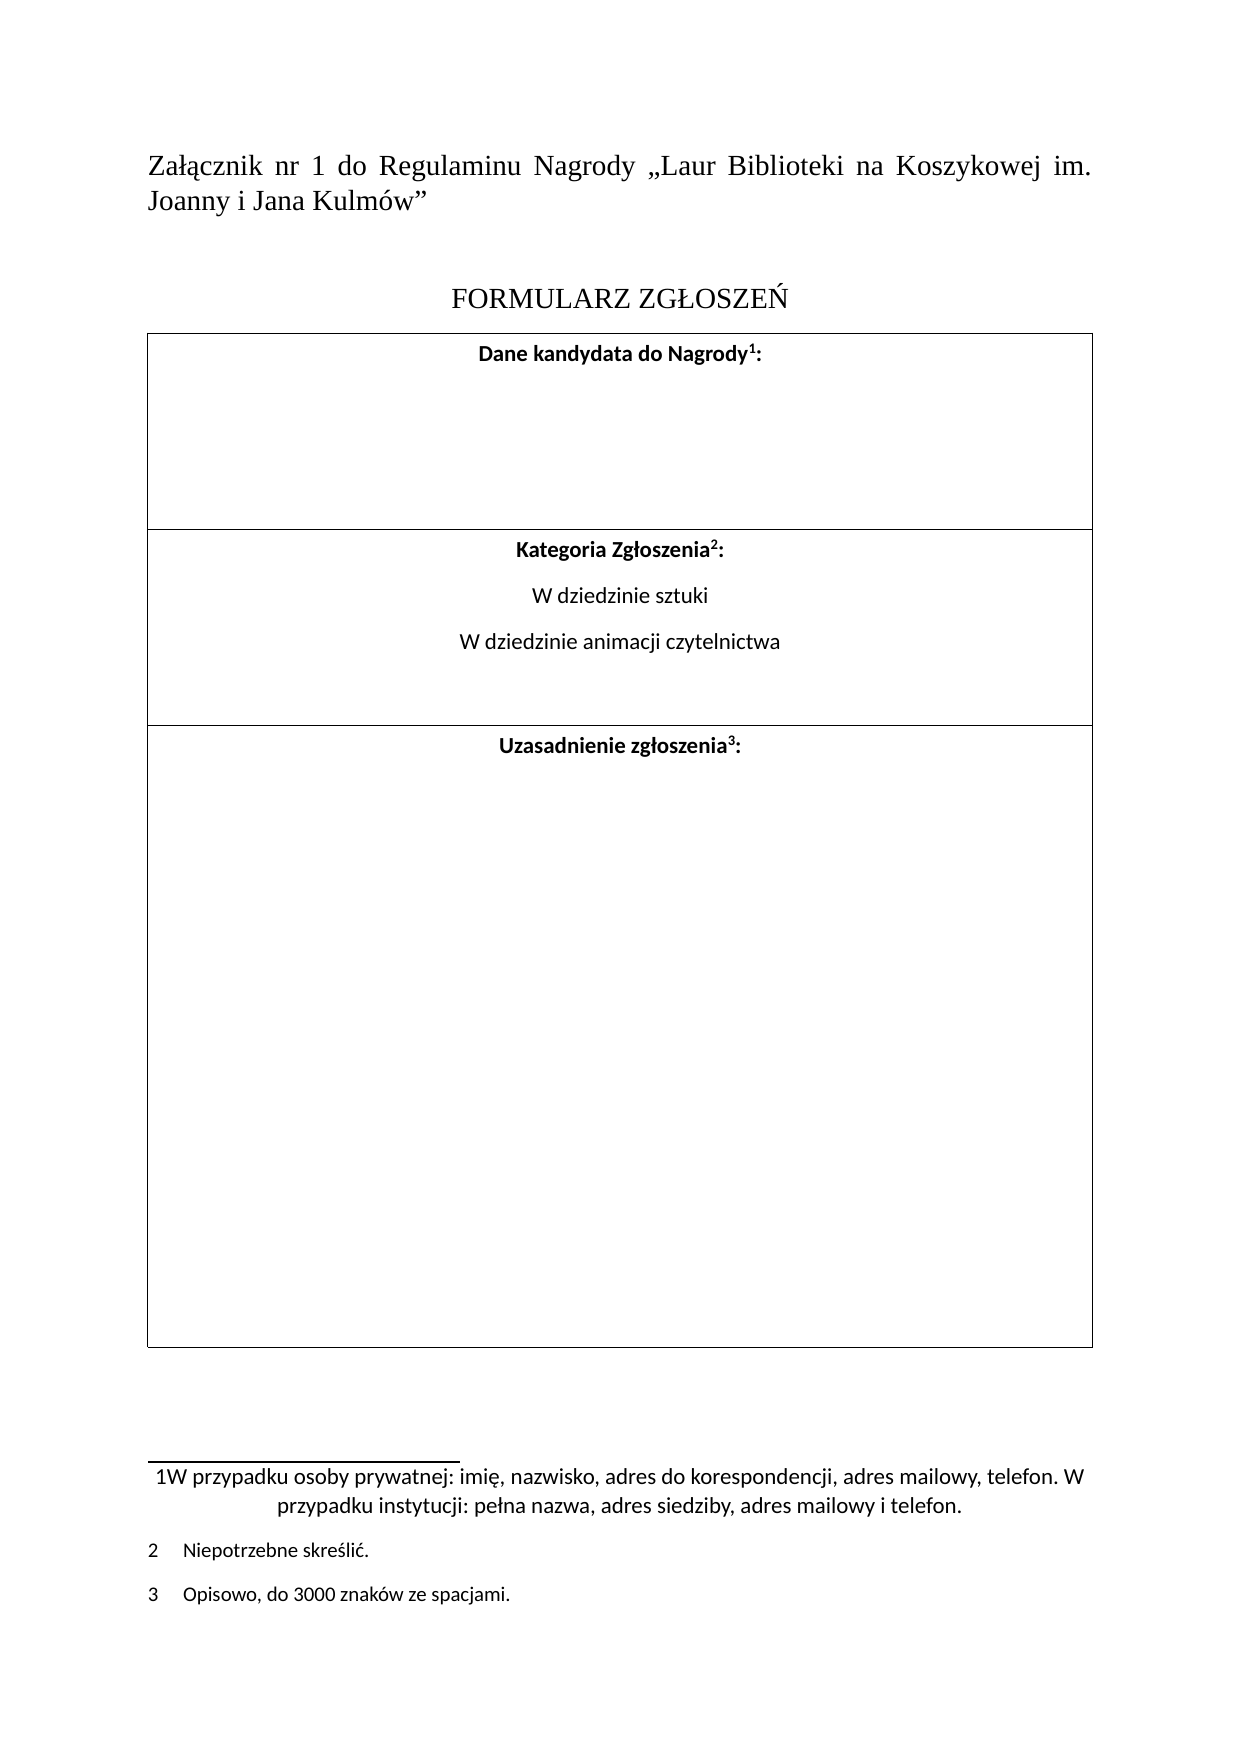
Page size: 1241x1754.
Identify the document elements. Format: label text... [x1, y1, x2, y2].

table_cell Uzasadnienie zgłoszenia: [148, 726, 1092, 1347]
table_cell Kategoria Zgłoszenia: W dziedzinie sztuki W dziedzinie animacji czytelnictwa [148, 530, 1092, 725]
text FORMULARZ ZGŁOSZEŃ [148, 281, 1093, 314]
table_header Dane kandydata do Nagrody: [148, 334, 1092, 529]
text Załącznik nr 1 do Regulaminu Nagrody „Laur Biblioteki na Koszykowej im. Joanny i Jana Kulmów” [148, 148, 1093, 216]
